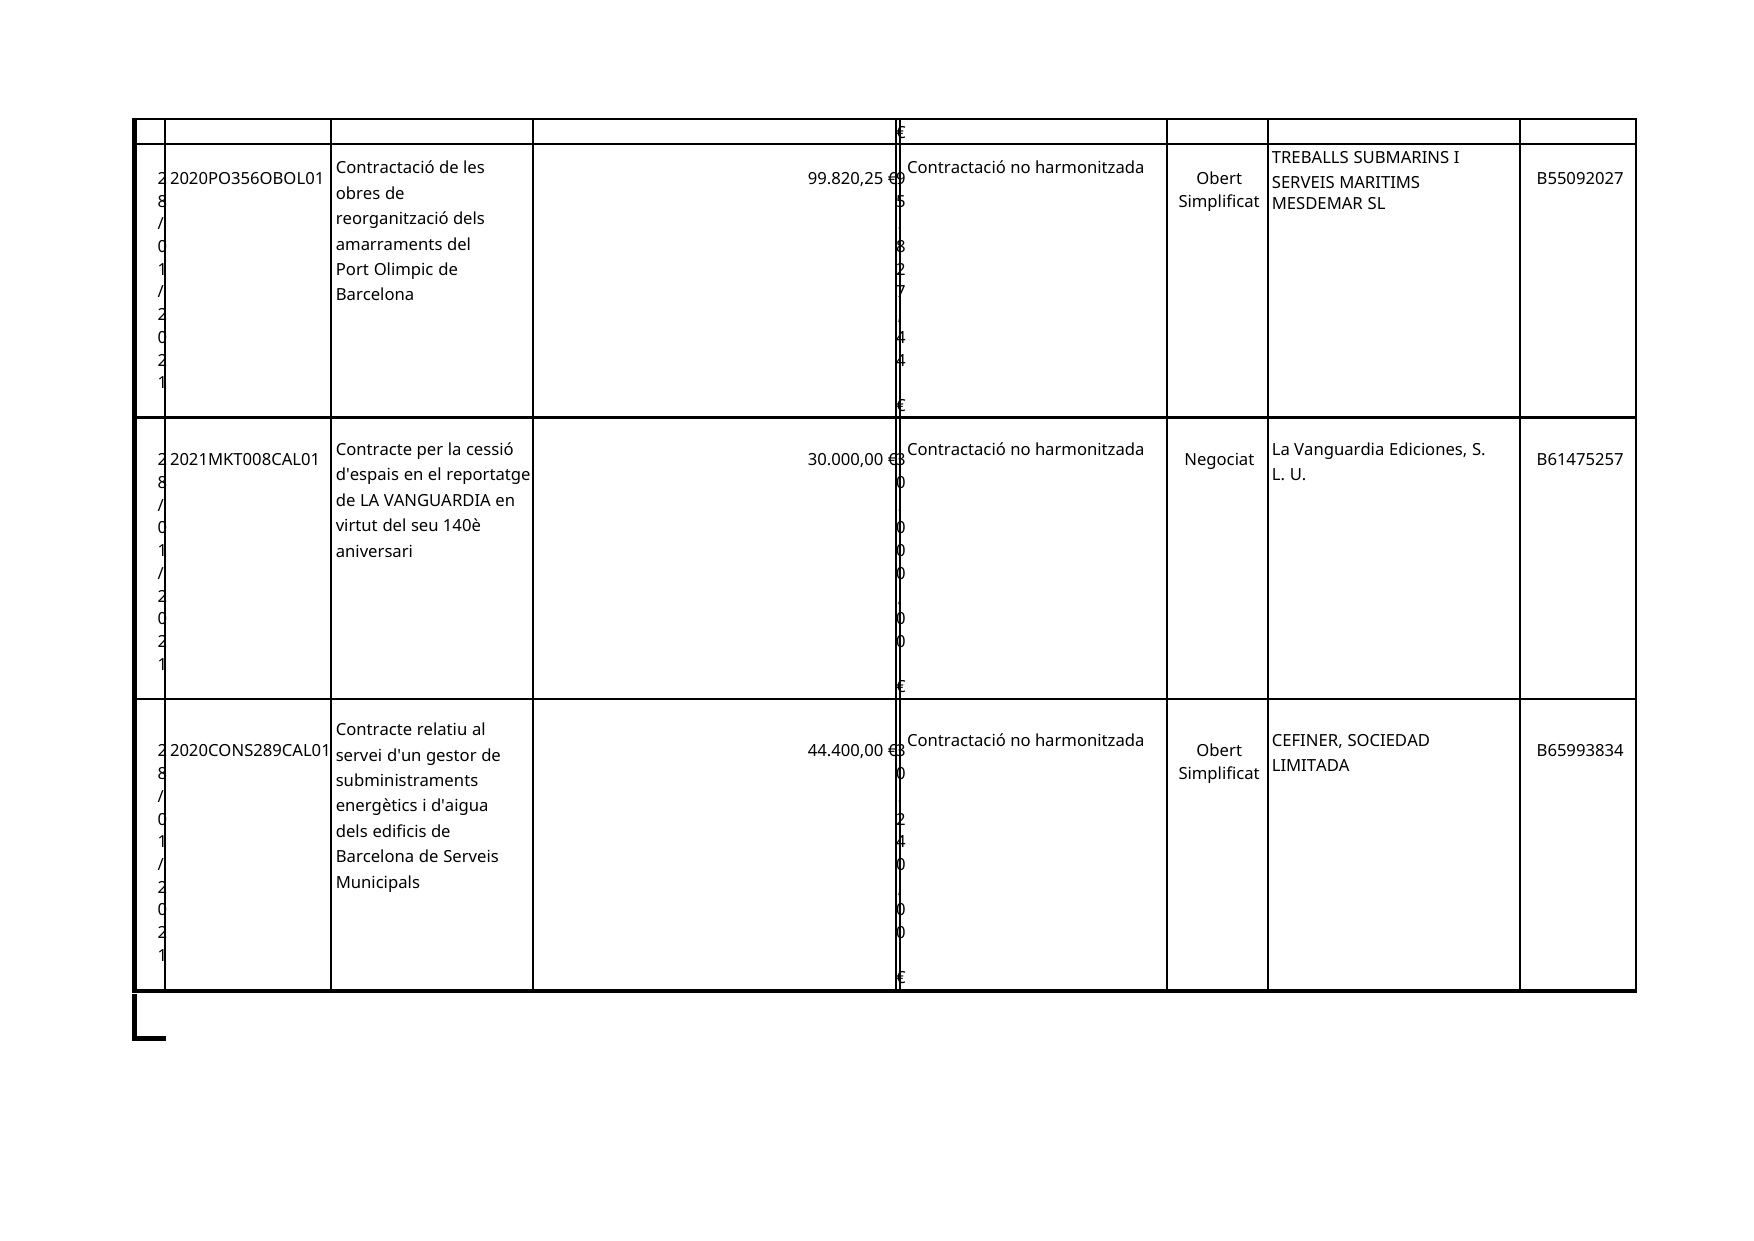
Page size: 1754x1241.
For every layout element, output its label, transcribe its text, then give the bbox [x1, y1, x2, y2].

table_cell 28/01/2021 [137, 419, 164, 698]
table_cell 28/01/2021 [137, 145, 164, 416]
table_cell B65993834 [1521, 700, 1635, 989]
table_cell CEFINER, SOCIEDAD LIMITADA [1269, 700, 1519, 989]
table_cell Contractació no harmonitzada [901, 145, 1166, 416]
table_cell [1521, 120, 1635, 143]
table_cell TREBALLS SUBMARINS I SERVEIS MARITIMS MESDEMAR SL [1269, 145, 1519, 416]
table_cell [166, 120, 330, 143]
table_cell 44.400,00 € [534, 700, 895, 989]
table_cell B55092027 [1521, 145, 1635, 416]
table_cell Obert Simplificat [1168, 700, 1267, 989]
table_cell Contractació de les obres de reorganització dels amarraments del Port Olimpic de Barcelona [332, 145, 532, 416]
table_header [137, 994, 166, 1036]
table_cell Contractació no harmonitzada [901, 120, 1166, 143]
table_cell La Vanguardia Ediciones, S. L. U. [1269, 419, 1519, 698]
table_cell Negociat [1168, 419, 1267, 698]
table_cell [1168, 120, 1267, 143]
table_cell [1269, 120, 1519, 143]
table_cell 2020CONS289CAL01 [166, 700, 330, 989]
table_cell Contracte per la cessió d'espais en el reportatge de LA VANGUARDIA en virtut del seu 140è aniversari [332, 419, 532, 698]
table_cell B61475257 [1521, 419, 1635, 698]
table_cell 27/01/2021 [137, 120, 164, 143]
table_cell 2021MKT008CAL01 [166, 419, 330, 698]
table_cell 2020PO356OBOL01 [166, 145, 330, 416]
table_cell Obert Simplificat [1168, 145, 1267, 416]
table_cell 22.812,00 € [534, 120, 895, 143]
table_cell 30.000,00 € [534, 419, 895, 698]
table_cell 99.820,25 € [534, 145, 895, 416]
table_cell [332, 120, 532, 143]
table_cell Contractació no harmonitzada [901, 419, 1166, 698]
table_cell Contractació no harmonitzada [901, 700, 1166, 989]
table_cell 28/01/2021 [137, 700, 164, 989]
table_cell Contracte relatiu al servei d'un gestor de subministraments energètics i d'aigua dels edificis de Barcelona de Serveis Municipals [332, 700, 532, 989]
